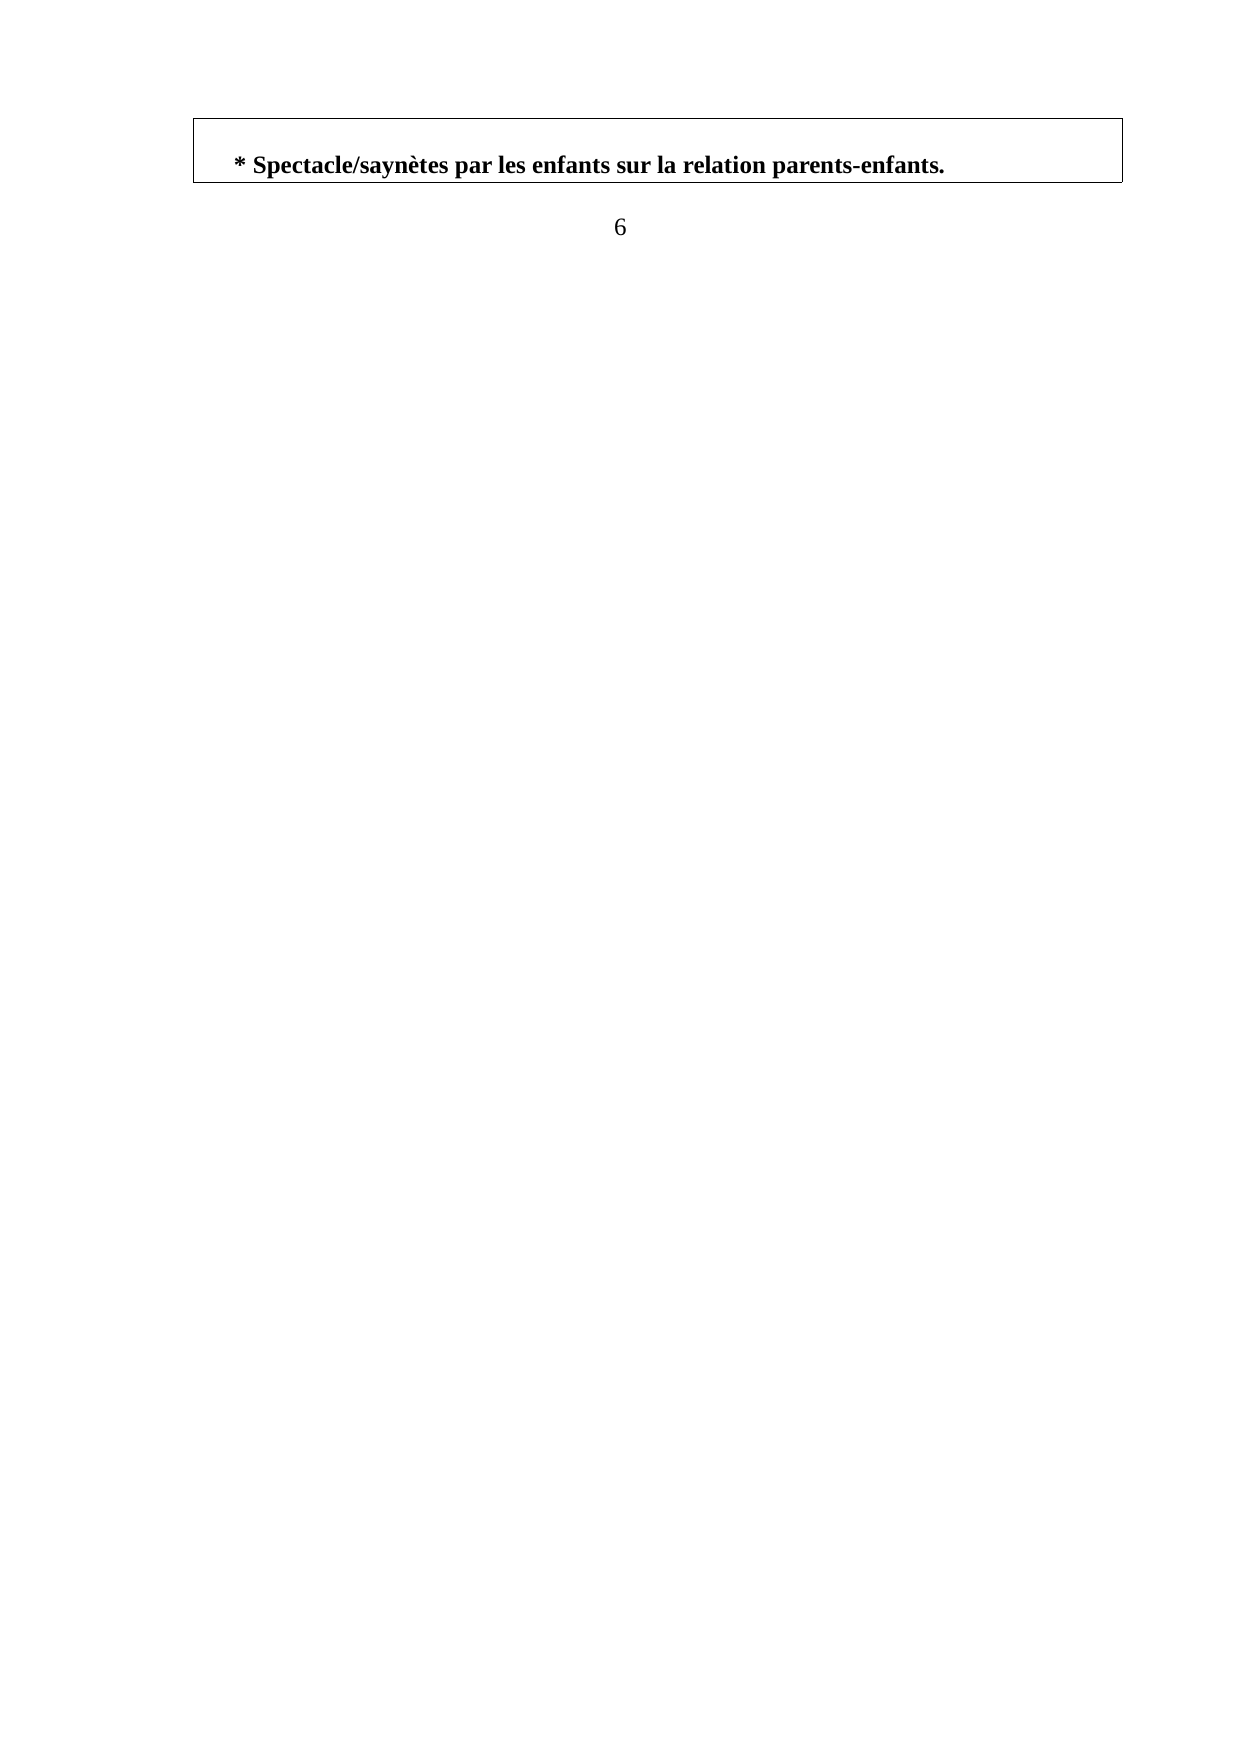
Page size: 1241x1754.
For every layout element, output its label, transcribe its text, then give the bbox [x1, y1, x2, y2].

list * Spectacle/saynètes par les enfants sur la relation parents-enfants. [194, 147, 1122, 182]
text 6 [118, 211, 1122, 240]
